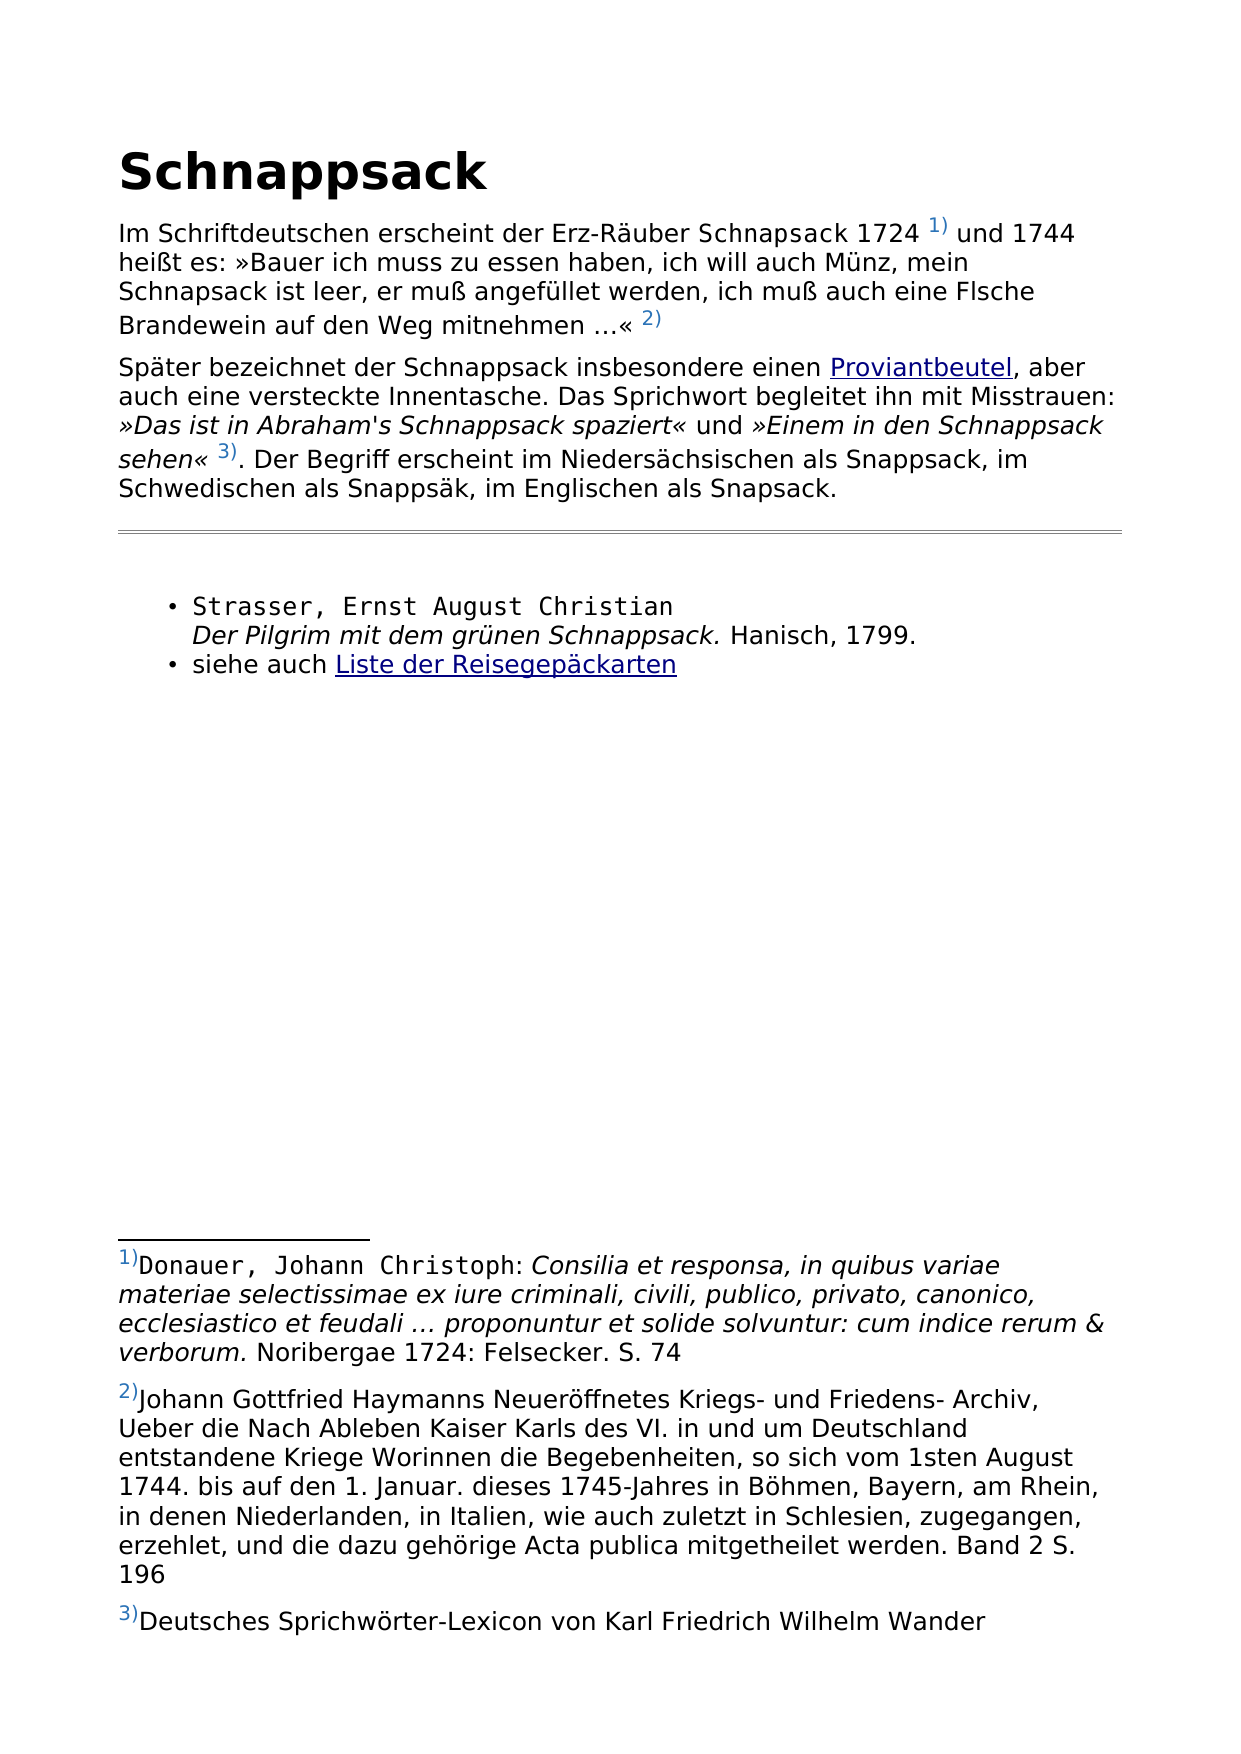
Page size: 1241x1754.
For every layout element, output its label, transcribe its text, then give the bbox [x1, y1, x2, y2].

subtitle Schnappsack [118, 143, 1122, 201]
text Deutsches Sprichwörter-Lexicon von Karl Friedrich Wilhelm Wander [118, 1602, 1122, 1636]
list siehe auch Liste der Reisegepäckarten [177, 650, 1122, 679]
text Johann Gottfried Haymanns Neueröffnetes Kriegs- und Friedens- Archiv, Ueber die Nach Ableben Kaiser Karls des VI. in und um Deutschland entstandene Kriege Worinnen die Begebenheiten, so sich vom 1sten August 1744. bis auf den 1. Januar. dieses 1745-Jahres in Böhmen, Bayern, am Rhein, in denen Niederlanden, in Italien, wie auch zuletzt in Schlesien, zugegangen, erzehlet, und die dazu gehörige Acta publica mitgetheilet werden. Band 2 S. 196 [118, 1380, 1122, 1589]
text Im Schriftdeutschen erscheint der Erz-Räuber Schnapsack 1724 und 1744 heißt es: »Bauer ich muss zu essen haben, ich will auch Münz, mein Schnapsack ist leer, er muß angefüllet werden, ich muß auch eine Flsche Brandewein auf den Weg mitnehmen …« [118, 214, 1122, 340]
text Donauer, Johann Christoph: Consilia et responsa, in quibus variae materiae selectissimae ex iure criminali, civili, publico, privato, canonico, ecclesiastico et feudali … proponuntur et solide solvuntur: cum indice rerum & verborum. Noribergae 1724: Felsecker. S. 74 [118, 1246, 1122, 1368]
list Strasser, Ernst August Christian Der Pilgrim mit dem grünen Schnappsack. Hanisch, 1799. [177, 592, 1122, 650]
text Später bezeichnet der Schnappsack insbesondere einen Proviantbeutel, aber auch eine versteckte Innentasche. Das Sprichwort begleitet ihn mit Misstrauen: »Das ist in Abraham's Schnappsack spaziert« und »Einem in den Schnappsack sehen« . Der Begriff erscheint im Niedersächsischen als Snappsack, im Schwedischen als Snappsäk, im Englischen als Snapsack. [118, 353, 1122, 503]
